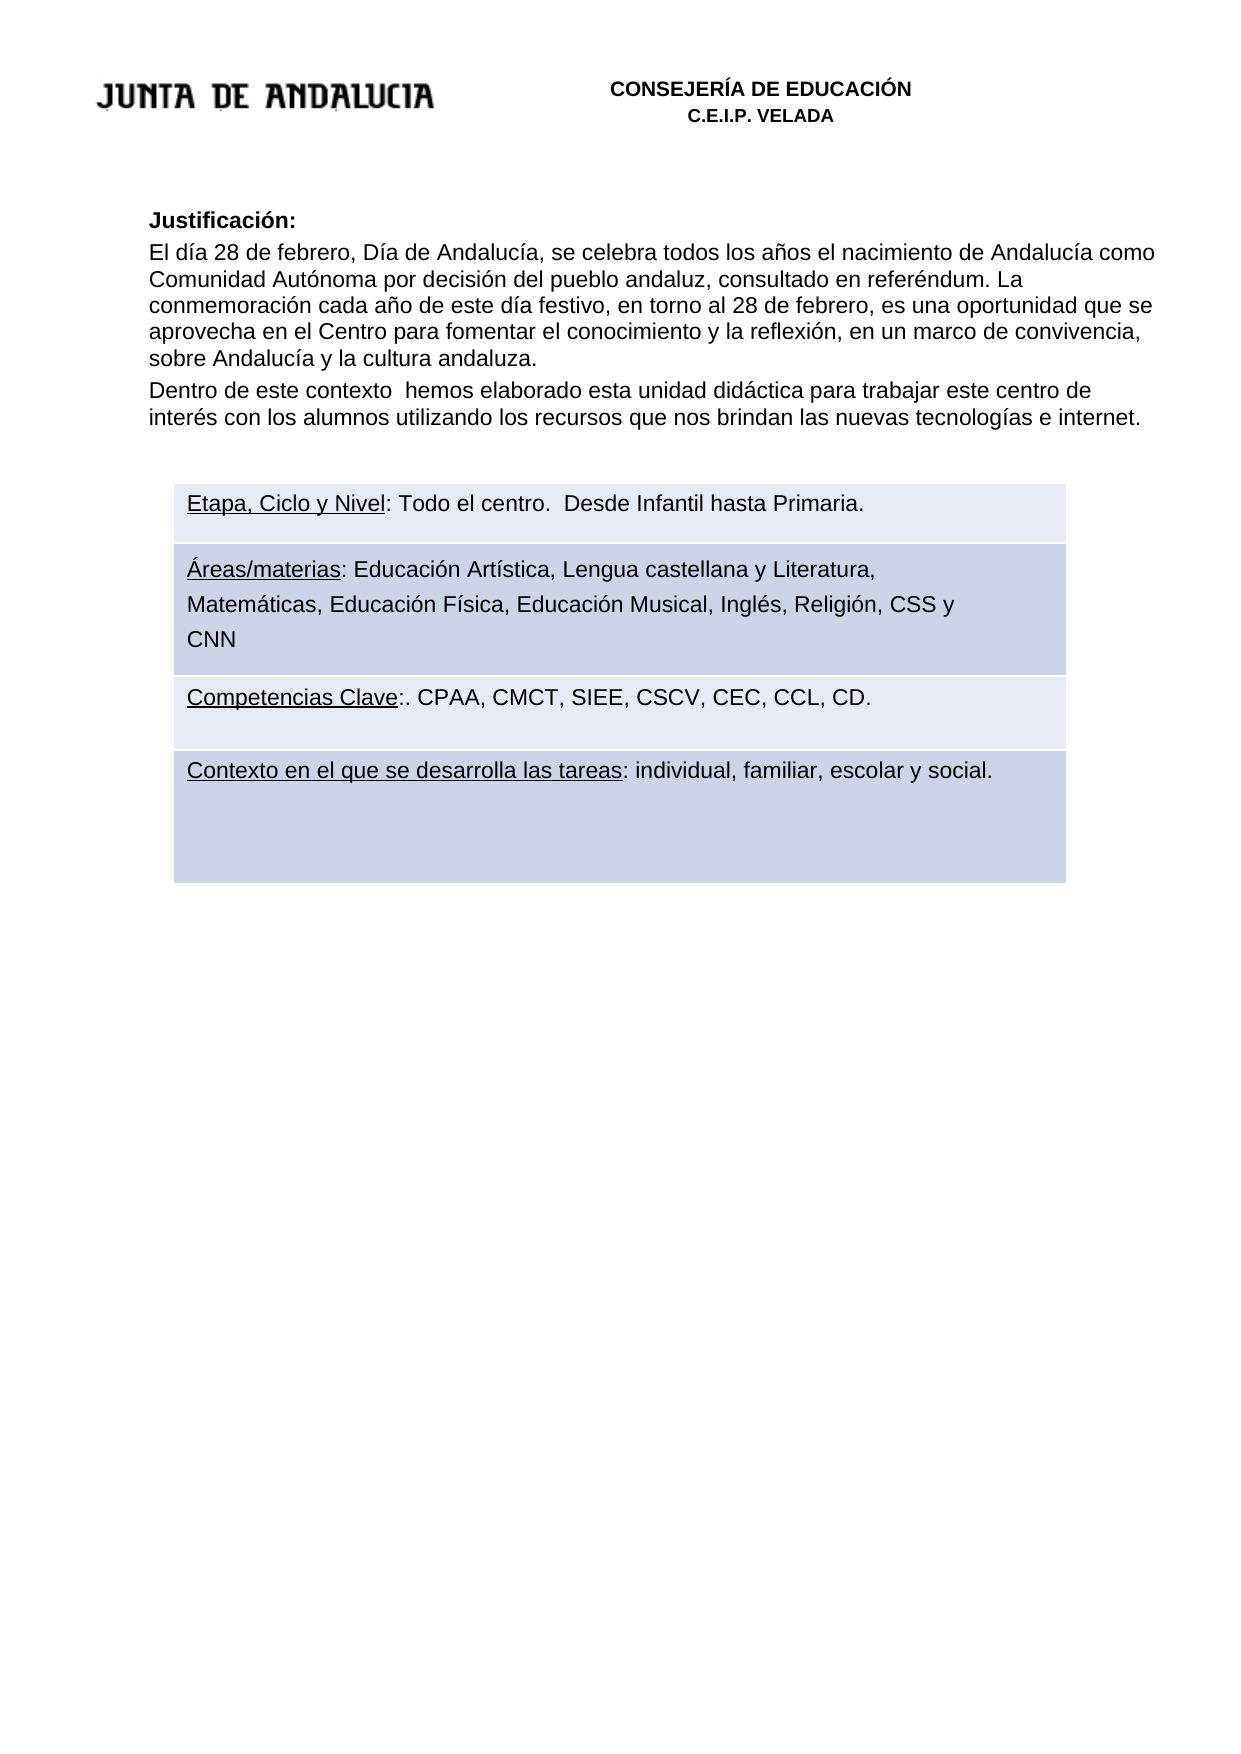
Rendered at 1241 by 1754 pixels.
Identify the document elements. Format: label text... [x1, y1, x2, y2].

table_cell Áreas/materias: Educación Artística, Lengua castellana y Literatura, Matemáticas, Educación Física, Educación Musical, Inglés, Religión, CSS y CNN [174, 544, 1066, 675]
table_header Etapa, Ciclo y Nivel: Todo el centro. Desde Infantil hasta Primaria. [174, 484, 1066, 542]
table_cell Competencias Clave:. CPAA, CMCT, SIEE, CSCV, CEC, CCL, CD. [174, 677, 1066, 749]
subtitle Dentro de este contexto hemos elaborado esta unidad didáctica para trabajar este centro de interés con los alumnos utilizando los recursos que nos brindan las nuevas tecnologías e internet. [149, 377, 1165, 430]
table_cell Contexto en el que se desarrolla las tareas: individual, familiar, escolar y social. [174, 751, 1066, 883]
picture [93, 75, 440, 117]
subtitle El día 28 de febrero, Día de Andalucía, se celebra todos los años el nacimiento de Andalucía como Comunidad Autónoma por decisión del pueblo andaluz, consultado en referéndum. La conmemoración cada año de este día festivo, en torno al 28 de febrero, es una oportunidad que se aprovecha en el Centro para fomentar el conocimiento y la reflexión, en un marco de convivencia, sobre Andalucía y la cultura andaluza. [149, 239, 1165, 371]
subtitle Justificación: [149, 207, 1165, 233]
